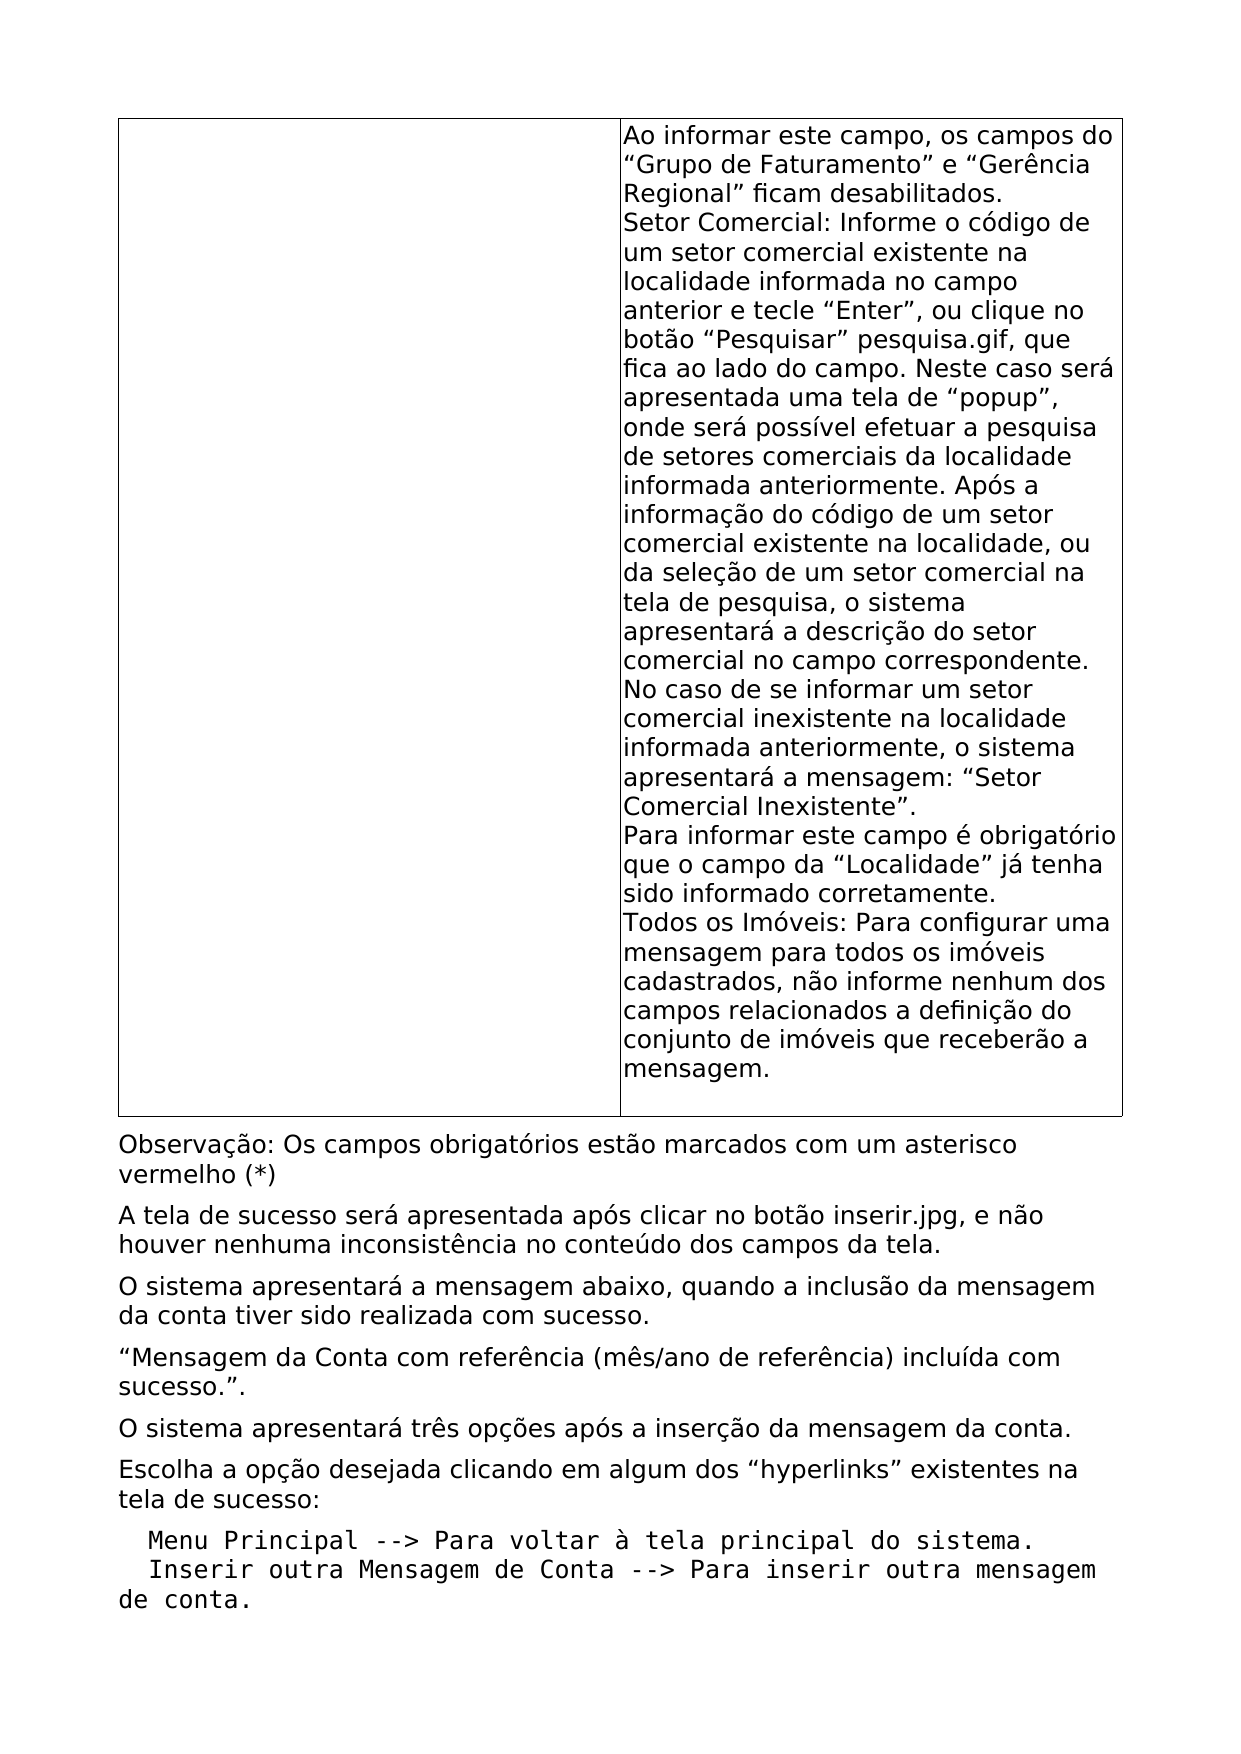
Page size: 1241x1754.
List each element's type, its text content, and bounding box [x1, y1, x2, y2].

table_cell [119, 119, 620, 1116]
text Observação: Os campos obrigatórios estão marcados com um asterisco vermelho (*) [118, 1131, 1122, 1189]
text O sistema apresentará três opções após a inserção da mensagem da conta. [118, 1414, 1122, 1443]
text Escolha a opção desejada clicando em algum dos “hyperlinks” existentes na tela de sucesso: [118, 1456, 1122, 1514]
text “Mensagem da Conta com referência (mês/ano de referência) incluída com sucesso.”. [118, 1343, 1122, 1401]
table_cell Ao informar este campo, os campos do “Grupo de Faturamento” e “Gerência Regional” ficam desabilitados. Setor Comercial: Informe o código de um setor comercial existente na localidade informada no campo anterior e tecle “Enter”, ou clique no botão “Pesquisar” pesquisa.gif, que fica ao lado do campo. Neste caso será apresentada uma tela de “popup”, onde será possível efetuar a pesquisa de setores comerciais da localidade informada anteriormente. Após a informação do código de um setor comercial existente na localidade, ou da seleção de um setor comercial na tela de pesquisa, o sistema apresentará a descrição do setor comercial no campo correspondente. No caso de se informar um setor comercial inexistente na localidade informada anteriormente, o sistema apresentará a mensagem: “Setor Comercial Inexistente”. Para informar este campo é obrigatório que o campo da “Localidade” já tenha sido informado corretamente. Todos os Imóveis: Para configurar uma mensagem para todos os imóveis cadastrados, não informe nenhum dos campos relacionados a definição do conjunto de imóveis que receberão a mensagem. [621, 119, 1122, 1116]
text O sistema apresentará a mensagem abaixo, quando a inclusão da mensagem da conta tiver sido realizada com sucesso. [118, 1272, 1122, 1331]
text Menu Principal --> Para voltar à tela principal do sistema. Inserir outra Mensagem de Conta --> Para inserir outra mensagem de conta. [118, 1526, 1122, 1614]
text A tela de sucesso será apresentada após clicar no botão inserir.jpg, e não houver nenhuma inconsistência no conteúdo dos campos da tela. [118, 1201, 1122, 1260]
